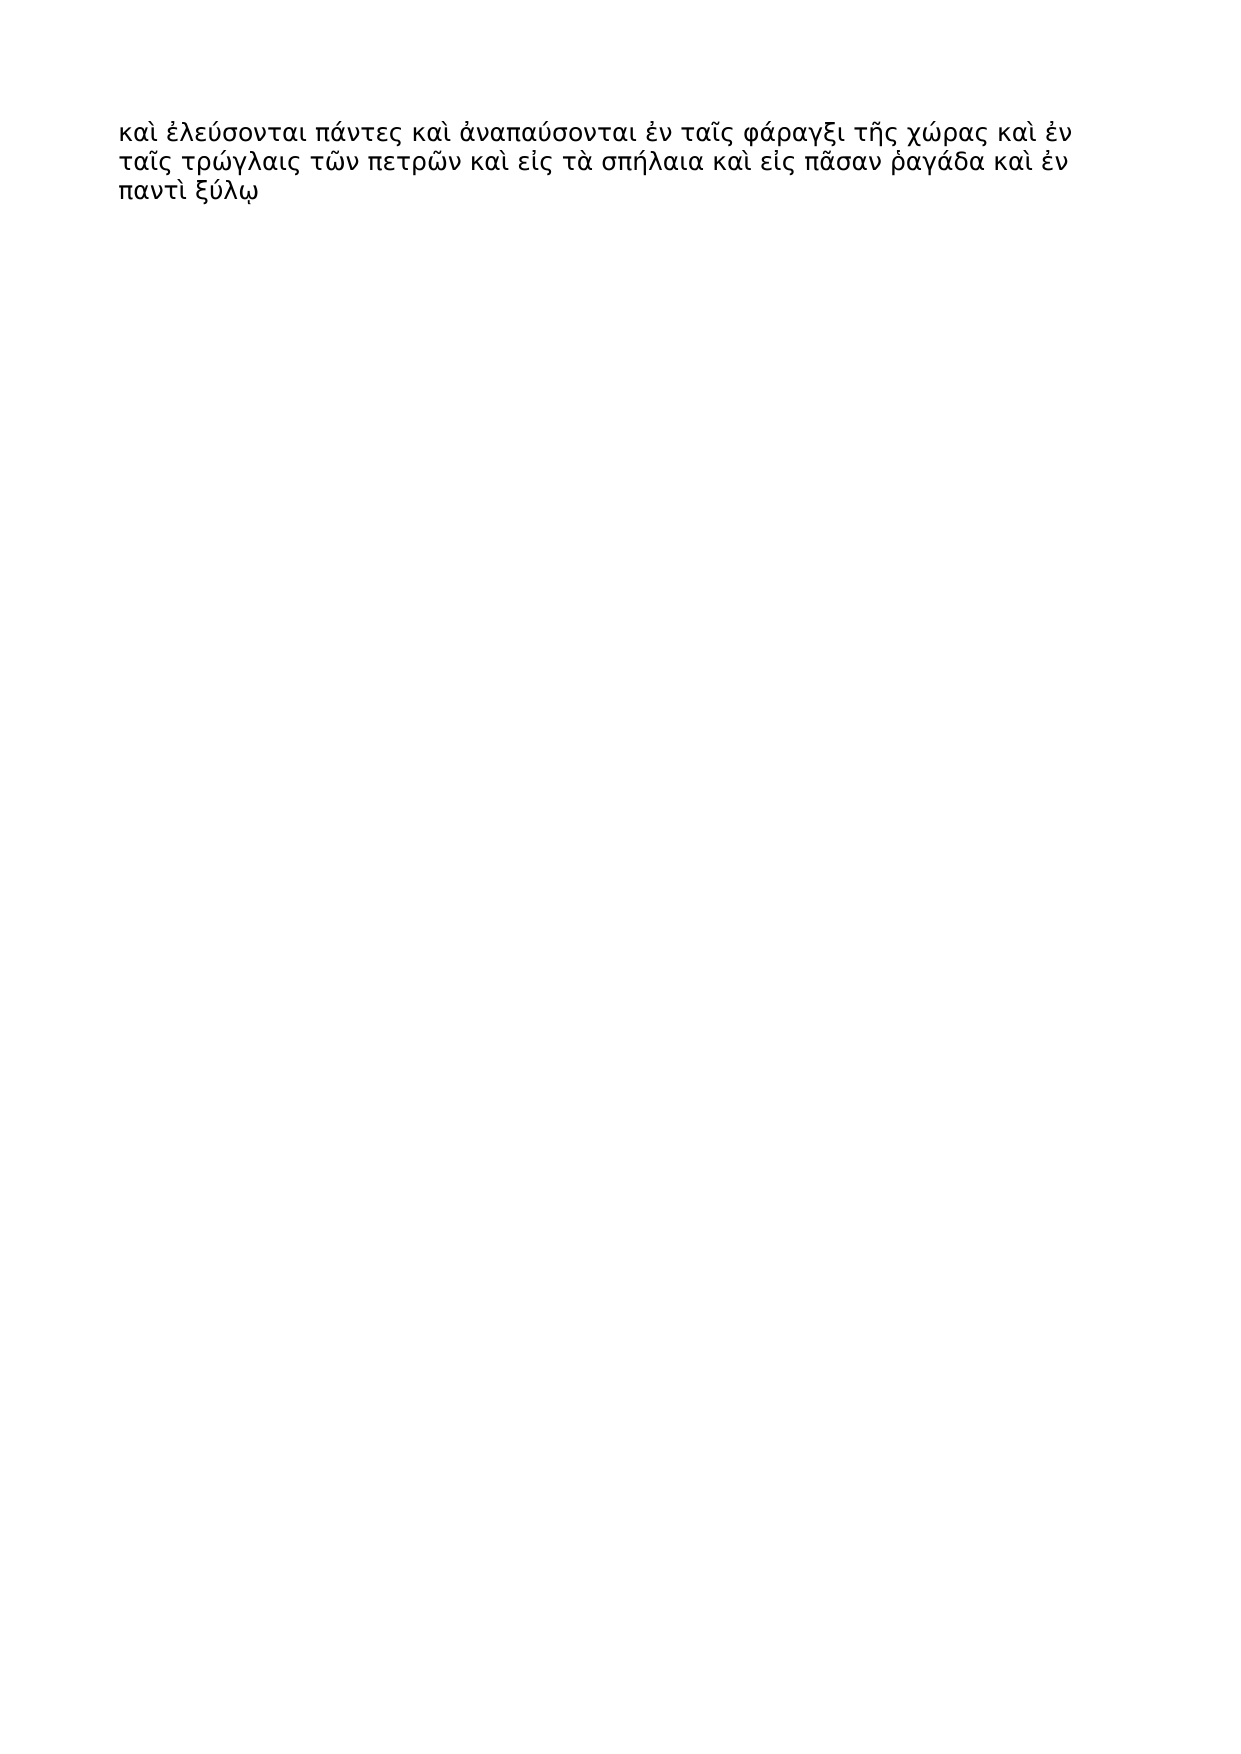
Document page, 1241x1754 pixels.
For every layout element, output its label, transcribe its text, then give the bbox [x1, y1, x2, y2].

text καὶ ἐλεύσονται πάντες καὶ ἀναπαύσονται ἐν ταῖς φάραγξι τῆς χώρας καὶ ἐν ταῖς τρώγλαις τῶν πετρῶν καὶ εἰς τὰ σπήλαια καὶ εἰς πᾶσαν ῥαγάδα καὶ ἐν παντὶ ξύλῳ [118, 118, 1122, 206]
